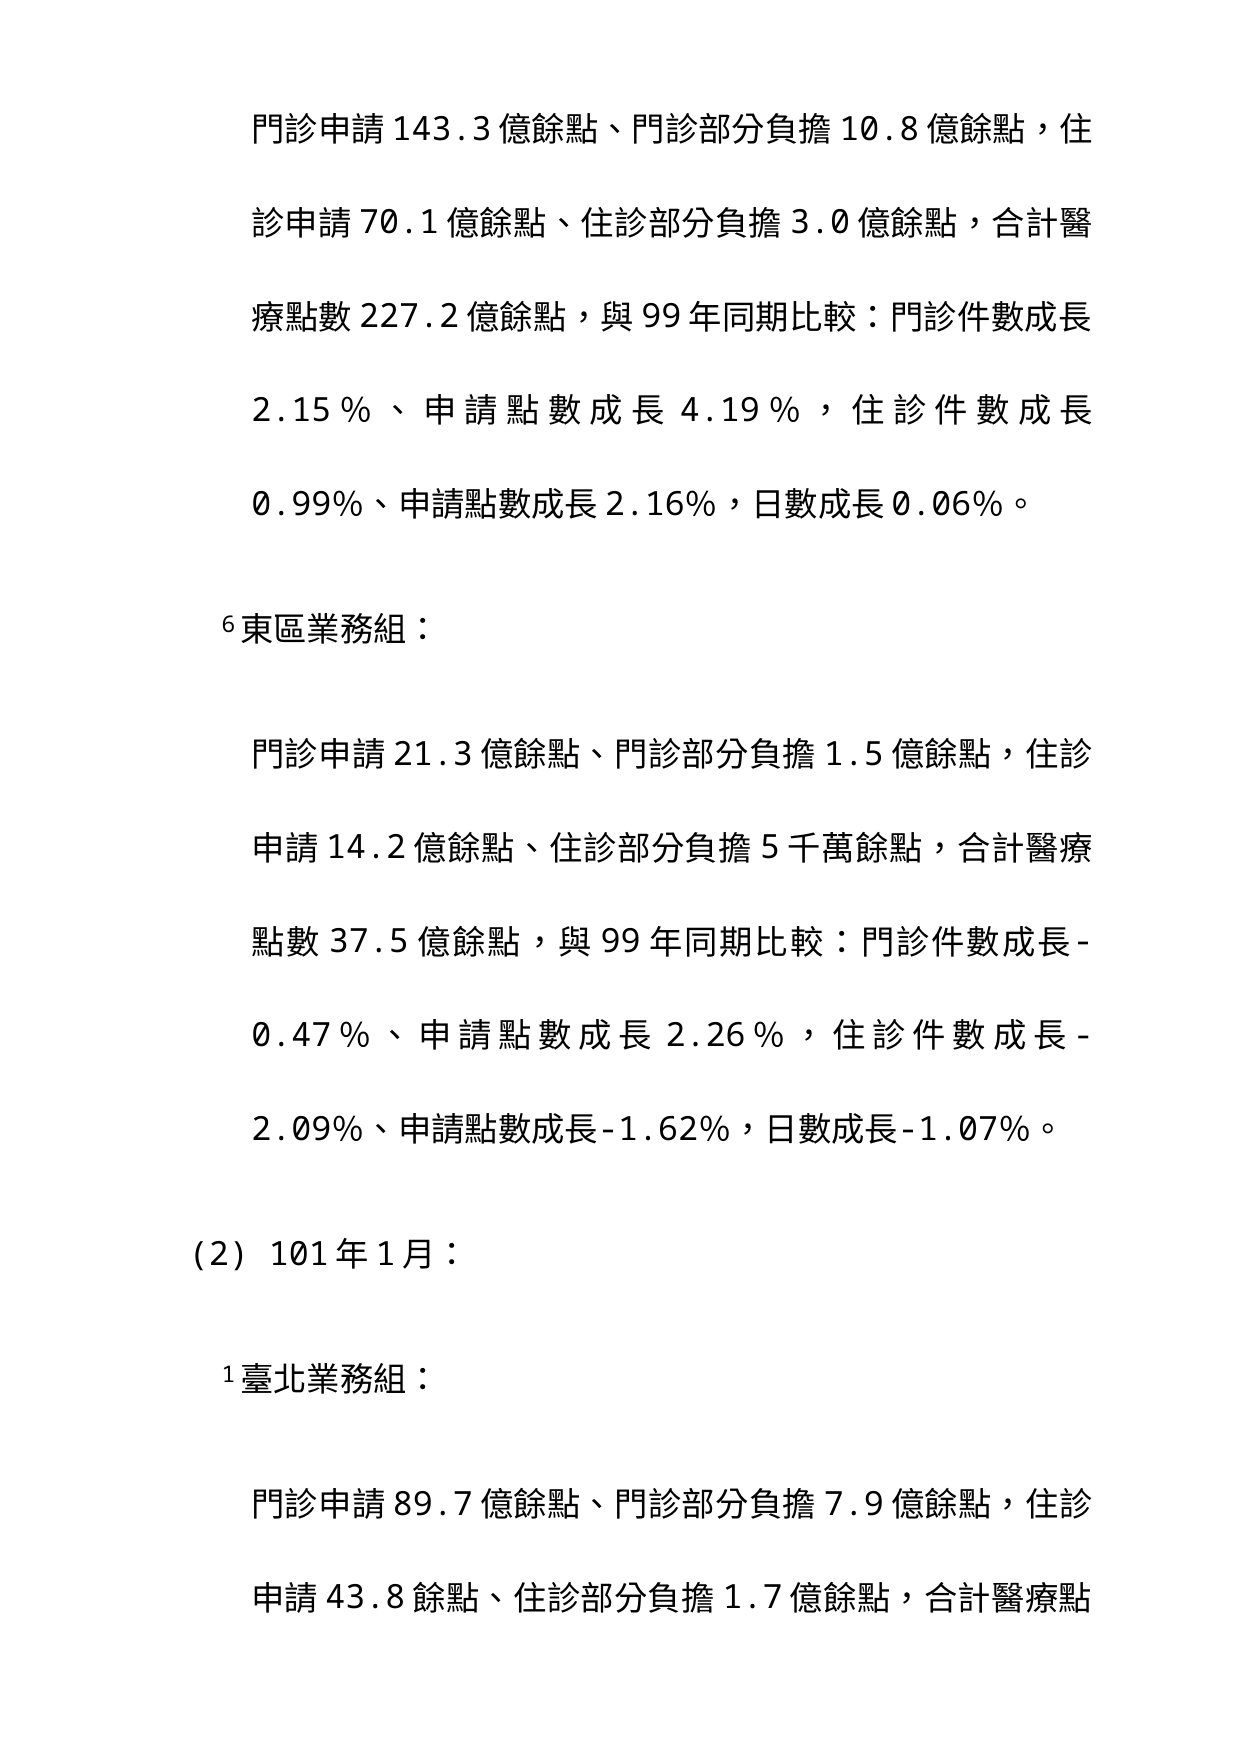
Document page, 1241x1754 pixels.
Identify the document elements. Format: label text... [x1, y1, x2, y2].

text 1臺北業務組： [214, 1335, 1093, 1398]
text 門診申請21.3億餘點、門診部分負擔1.5億餘點，住診申請14.2億餘點、住診部分負擔5千萬餘點，合計醫療點數37.5億餘點，與99年同期比較：門診件數成長-0.47％、申請點數成長2.26％，住診件數成長-2.09％、申請點數成長-1.62％，日數成長-1.07％。 [251, 710, 1093, 1148]
text 門診申請143.3億餘點、門診部分負擔10.8億餘點，住診申請70.1億餘點、住診部分負擔3.0億餘點，合計醫療點數227.2億餘點，與99年同期比較：門診件數成長2.15％、申請點數成長4.19％，住診件數成長0.99％、申請點數成長2.16％，日數成長0.06％。 [251, 85, 1093, 523]
text 門診申請89.7億餘點、門診部分負擔7.9億餘點，住診申請43.8餘點、住診部分負擔1.7億餘點，合計醫療點 [251, 1460, 1093, 1617]
text 6東區業務組： [214, 585, 1093, 648]
text (2) 101年1月： [189, 1210, 1093, 1273]
